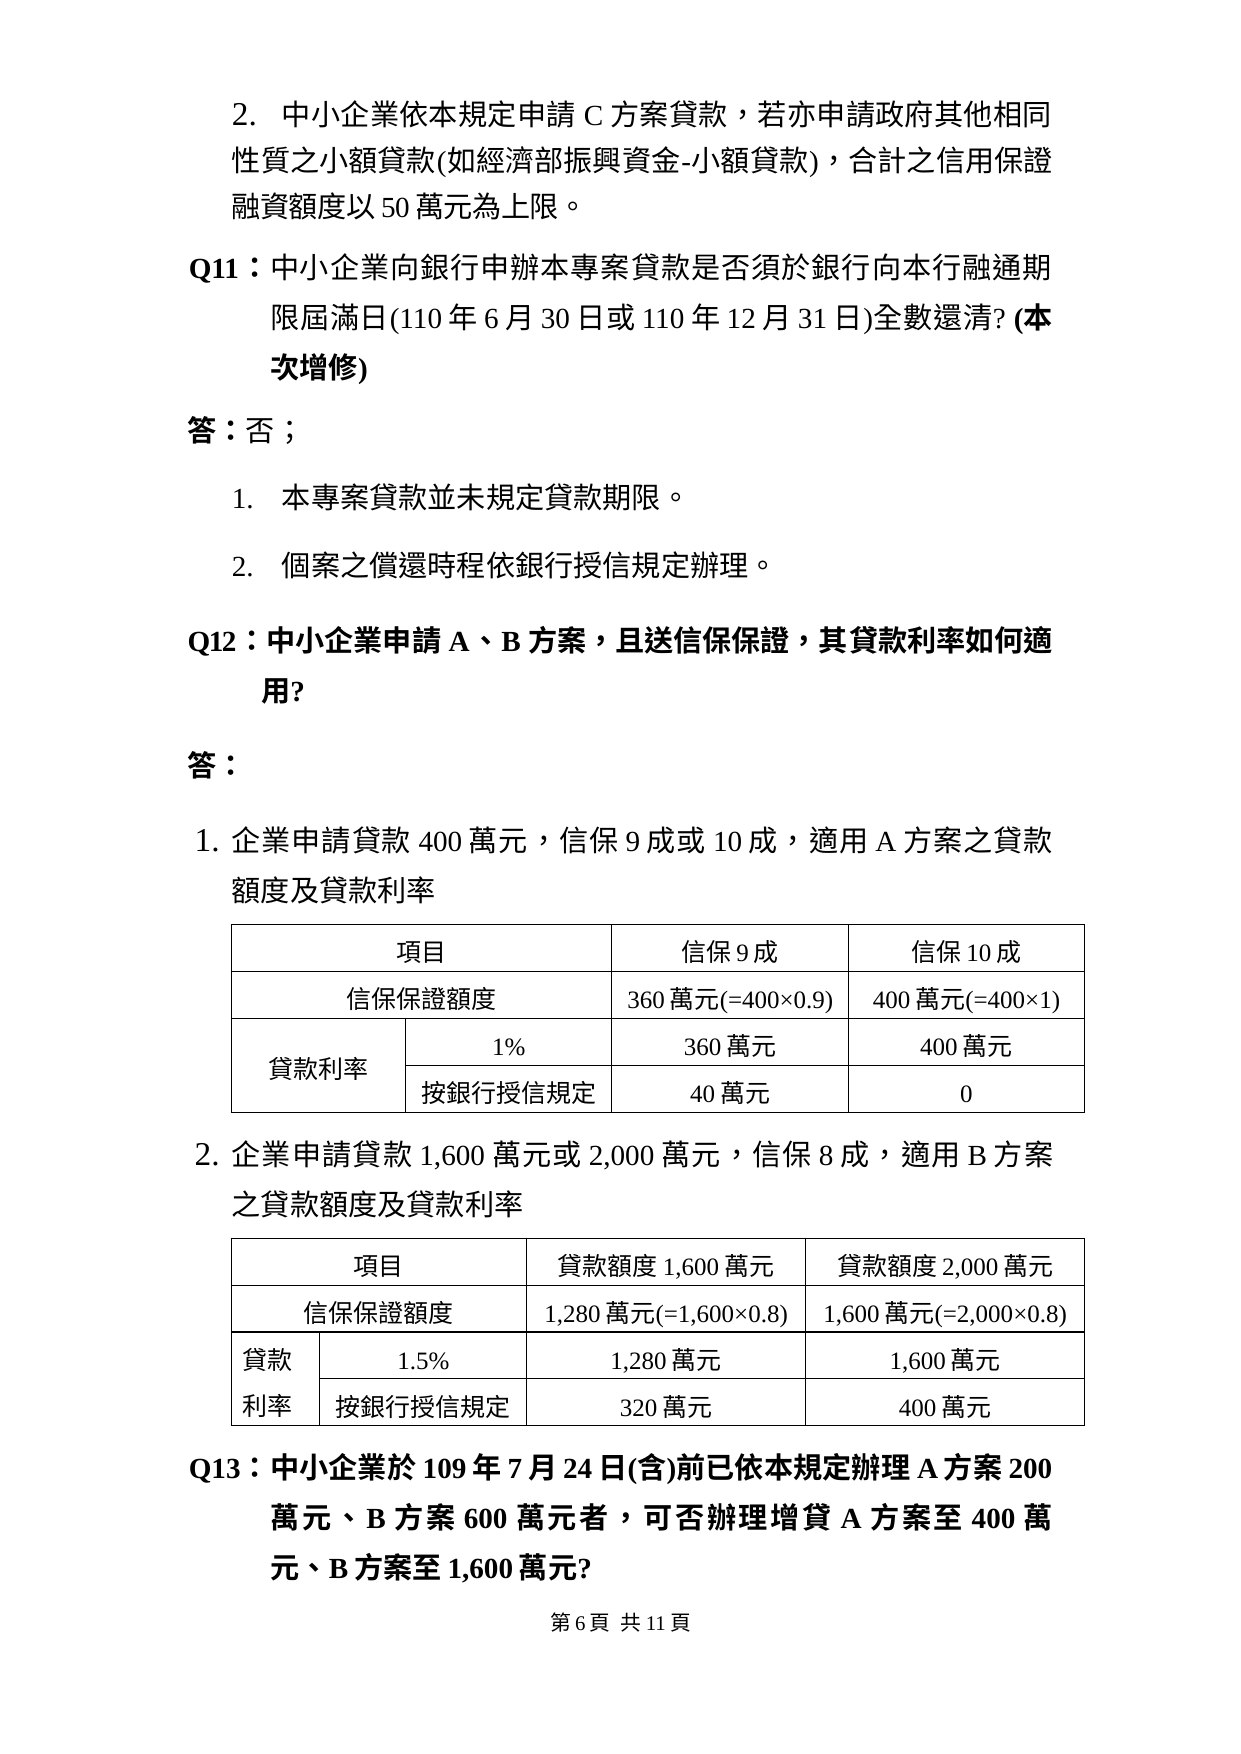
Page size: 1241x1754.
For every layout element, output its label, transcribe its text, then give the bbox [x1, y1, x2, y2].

list 本專案貸款並未規定貸款期限。 [232, 469, 1053, 519]
table_cell 320萬元 [527, 1379, 805, 1425]
list 企業申請貸款1,600萬元或2,000萬元，信保8成，適用B方案之貸款額度及貸款利率 [194, 1125, 1053, 1225]
text Q11：中小企業向銀行申辦本專案貸款是否須於銀行向本行融通期限屆滿日(110年6月30日或110年12月31日)全數還清? (本次增修) [188, 239, 1053, 389]
table_cell 按銀行授信規定 [406, 1066, 611, 1112]
list 企業申請貸款400萬元，信保9成或10成，適用A方案之貸款額度及貸款利率 [194, 812, 1053, 912]
table_header 信保9成 [612, 925, 848, 971]
table_cell 400萬元(=400×1) [849, 972, 1084, 1018]
table_cell 1,280萬元 [527, 1333, 805, 1378]
list 中小企業依本規定申請C方案貸款，若亦申請政府其他相同性質之小額貸款(如經濟部振興資金-小額貸款)，合計之信用保證融資額度以50萬元為上限。 [232, 89, 1053, 226]
table_header 項目 [232, 1239, 526, 1284]
table_cell 1,600萬元(=2,000×0.8) [806, 1286, 1084, 1331]
text 答： [187, 737, 1053, 787]
table_cell 360萬元(=400×0.9) [612, 972, 848, 1018]
table_cell 1.5% [320, 1333, 526, 1378]
table_cell 按銀行授信規定 [320, 1379, 526, 1425]
text 答：否； [187, 401, 1053, 451]
table_cell 信保保證額度 [232, 972, 611, 1018]
table_cell 貸款利率 [232, 1019, 405, 1112]
table_header 貸款額度2,000萬元 [806, 1239, 1084, 1284]
table_cell 40萬元 [612, 1066, 848, 1112]
table_cell 400萬元 [849, 1019, 1084, 1065]
table_header 信保10成 [849, 925, 1084, 971]
list 個案之償還時程依銀行授信規定辦理。 [232, 537, 1053, 587]
table_cell 貸款利率 [232, 1333, 319, 1425]
table_cell 1,600萬元 [806, 1333, 1084, 1378]
table_header 項目 [232, 925, 611, 971]
text Q12：中小企業申請A、B方案，且送信保保證，其貸款利率如何適用? [187, 612, 1053, 712]
table_cell 1% [406, 1019, 611, 1065]
text Q13：中小企業於109年7月24日(含)前已依本規定辦理A方案200萬元、B方案600萬元者，可否辦理增貸A方案至400萬元、B方案至1,600萬元? [188, 1439, 1053, 1589]
table_cell 0 [849, 1066, 1084, 1112]
table_header 貸款額度1,600萬元 [527, 1239, 805, 1284]
table_cell 信保保證額度 [232, 1286, 526, 1331]
table_cell 400萬元 [806, 1379, 1084, 1425]
table_cell 360萬元 [612, 1019, 848, 1065]
table_cell 1,280萬元(=1,600×0.8) [527, 1286, 805, 1331]
